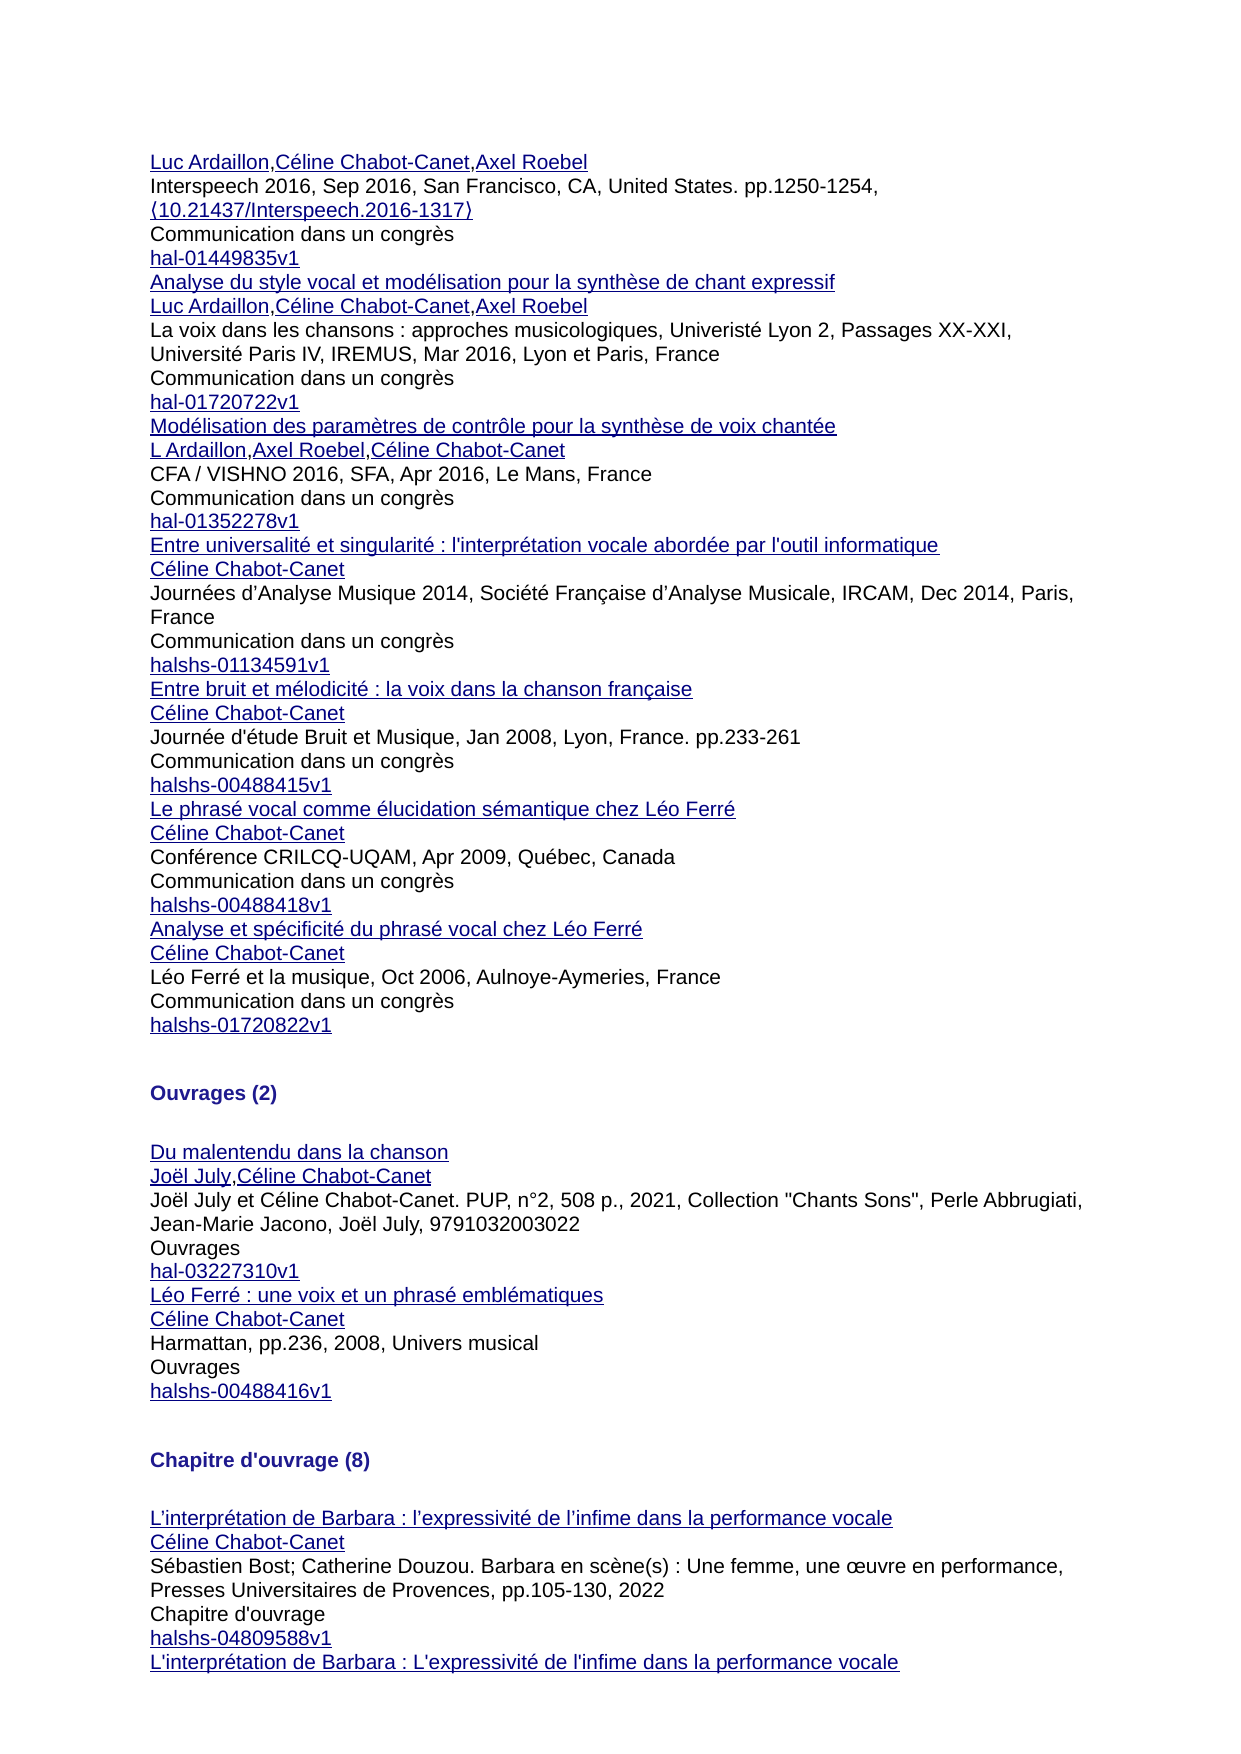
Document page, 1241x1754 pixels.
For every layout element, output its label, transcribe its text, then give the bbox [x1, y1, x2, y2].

table_cell Modélisation des paramètres de contrôle pour la synthèse de voix chantée L Ardaillon,Axel Roebel,Céline Chabot-Canet CFA / VISHNO 2016, SFA, Apr 2016, Le Mans, France Communication dans un congrès hal-01352278v1 [150, 414, 1090, 533]
table_cell Entre universalité et singularité : l'interprétation vocale abordée par l'outil informatique Céline Chabot-Canet Journées d’Analyse Musique 2014, Société Française d’Analyse Musicale, IRCAM, Dec 2014, Paris, France Communication dans un congrès halshs-01134591v1 [150, 533, 1090, 677]
table_header L’interprétation de Barbara : l’expressivité de l’infime dans la performance vocale Céline Chabot-Canet Sébastien Bost; Catherine Douzou. Barbara en scène(s) : Une femme, une œuvre en performance, Presses Universitaires de Provences, pp.105-130, 2022 Chapitre d'ouvrage halshs-04809588v1 [150, 1506, 1090, 1650]
table_header Du malentendu dans la chanson Joël July,Céline Chabot-Canet Joël July et Céline Chabot-Canet. PUP, n°2, 508 p., 2021, Collection "Chants Sons", Perle Abbrugiati, Jean-Marie Jacono, Joël July, 9791032003022 Ouvrages hal-03227310v1 [150, 1140, 1090, 1283]
subtitle Ouvrages (2) [150, 1081, 1090, 1105]
table_cell Luc Ardaillon,Céline Chabot-Canet,Axel Roebel Interspeech 2016, Sep 2016, San Francisco, CA, United States. pp.1250-1254, ⟨10.21437/Interspeech.2016-1317⟩ Communication dans un congrès hal-01449835v1 [150, 150, 1090, 270]
table_cell Analyse et spécificité du phrasé vocal chez Léo Ferré Céline Chabot-Canet Léo Ferré et la musique, Oct 2006, Aulnoye-Aymeries, France Communication dans un congrès halshs-01720822v1 [150, 917, 1090, 1036]
table_cell L'interprétation de Barbara : L'expressivité de l'infime dans la performance vocale [150, 1650, 1090, 1674]
table_cell Analyse du style vocal et modélisation pour la synthèse de chant expressif Luc Ardaillon,Céline Chabot-Canet,Axel Roebel La voix dans les chansons : approches musicologiques, Univeristé Lyon 2, Passages XX-XXI, Université Paris IV, IREMUS, Mar 2016, Lyon et Paris, France Communication dans un congrès hal-01720722v1 [150, 270, 1090, 413]
table_cell Léo Ferré : une voix et un phrasé emblématiques Céline Chabot-Canet Harmattan, pp.236, 2008, Univers musical Ouvrages halshs-00488416v1 [150, 1283, 1090, 1403]
table_cell Entre bruit et mélodicité : la voix dans la chanson française Céline Chabot-Canet Journée d'étude Bruit et Musique, Jan 2008, Lyon, France. pp.233-261 Communication dans un congrès halshs-00488415v1 [150, 677, 1090, 797]
subtitle Chapitre d'ouvrage (8) [150, 1448, 1090, 1472]
table_cell Le phrasé vocal comme élucidation sémantique chez Léo Ferré Céline Chabot-Canet Conférence CRILCQ-UQAM, Apr 2009, Québec, Canada Communication dans un congrès halshs-00488418v1 [150, 797, 1090, 917]
